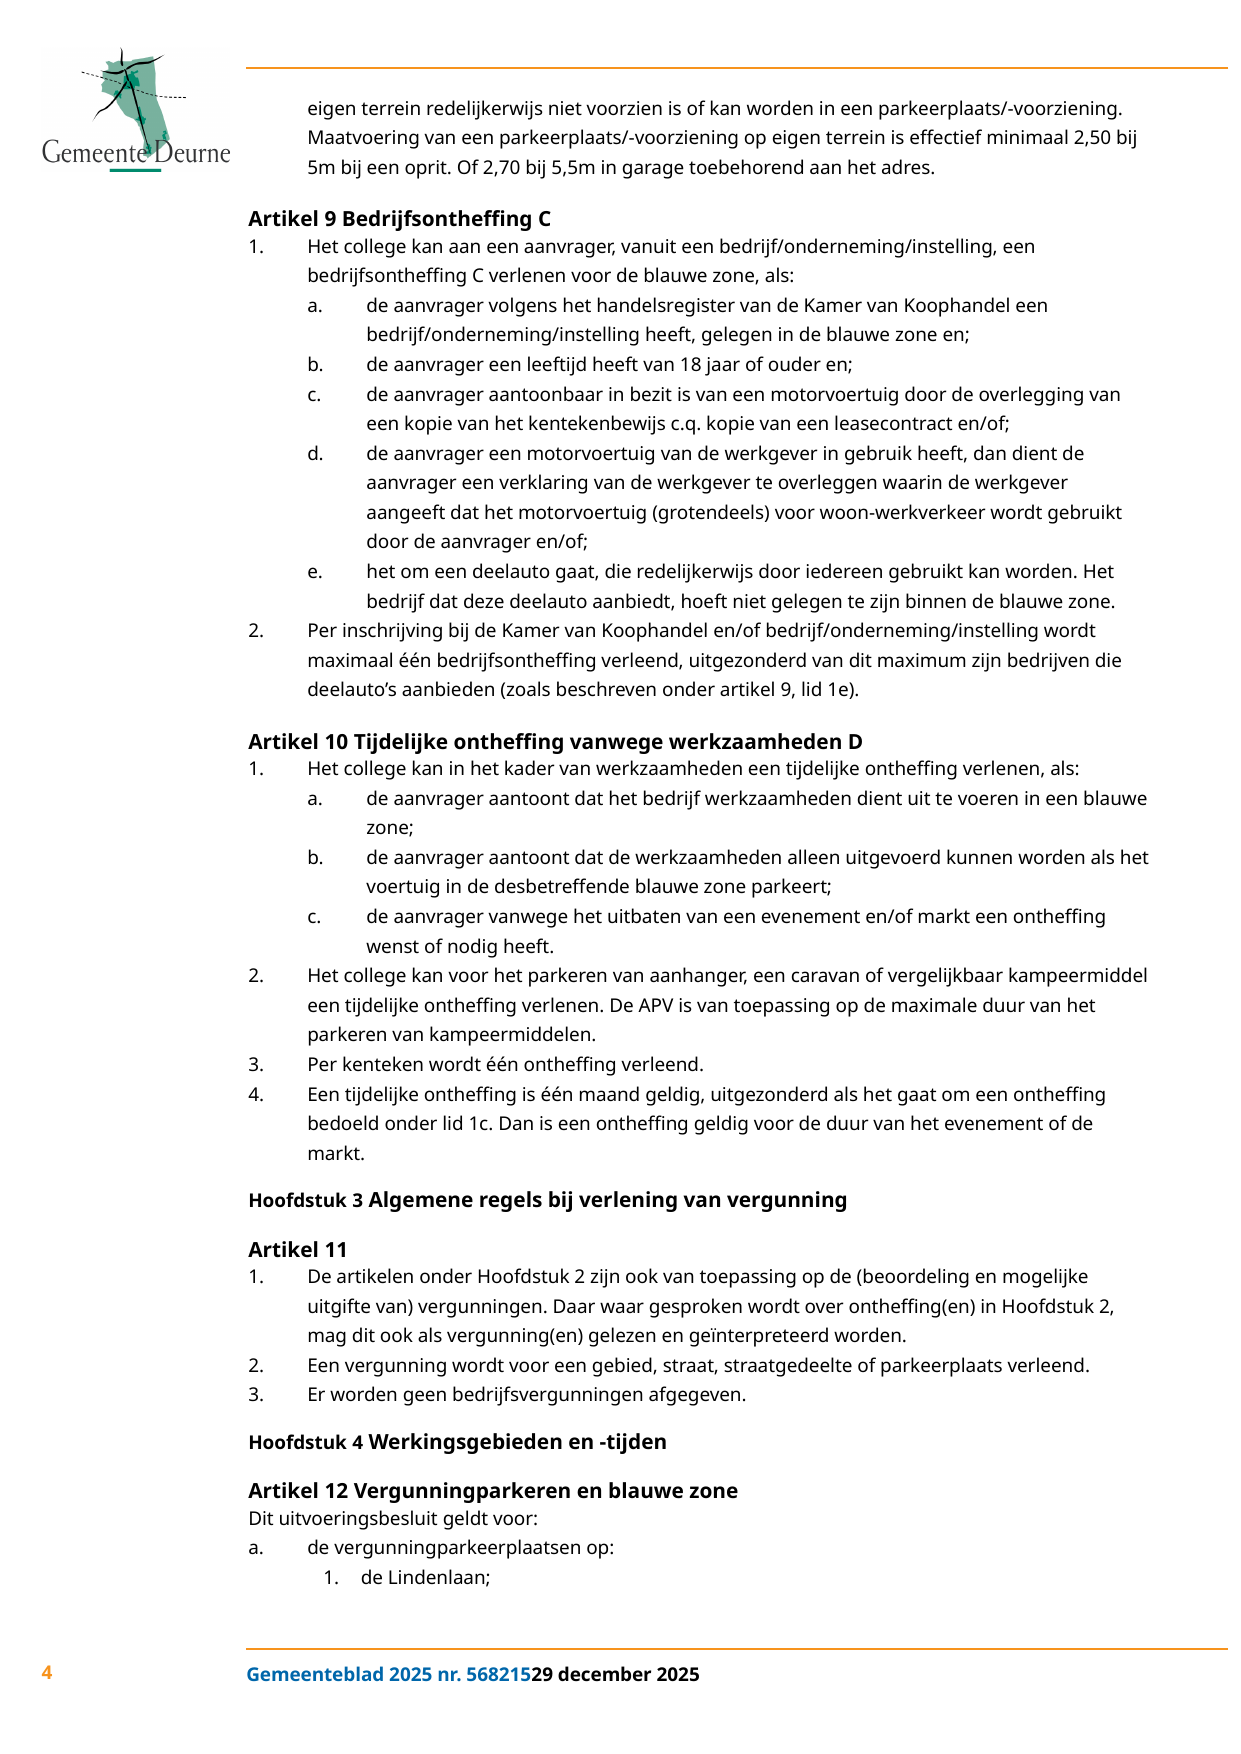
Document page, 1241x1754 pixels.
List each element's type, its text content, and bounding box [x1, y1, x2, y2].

list de aanvrager een leeftijd heeft van 18 jaar of ouder en; [307, 351, 1152, 377]
list de aanvrager aantoonbaar in bezit is van een motorvoertuig door de overlegging van een kopie van het kentekenbewijs c.q. kopie van een leasecontract en/of; [307, 381, 1152, 436]
list de aanvrager volgens het handelsregister van de Kamer van Koophandel een bedrijf/onderneming/instelling heeft, gelegen in de blauwe zone en; [307, 292, 1152, 347]
list de Lindenlaan; [323, 1564, 1152, 1590]
text Artikel 11 [248, 1235, 1152, 1263]
list De artikelen onder Hoofdstuk 2 zijn ook van toepassing op de (beoordeling en mogelijke uitgifte van) vergunningen. Daar waar gesproken wordt over ontheffing(en) in Hoofdstuk 2, mag dit ook als vergunning(en) gelezen en geïnterpreteerd worden. [248, 1263, 1152, 1348]
list Het college kan voor het parkeren van aanhanger, een caravan of vergelijkbaar kampeermiddel een tijdelijke ontheffing verlenen. De APV is van toepassing op de maximale duur van het parkeren van kampeermiddelen. [248, 962, 1152, 1047]
list Er worden geen bedrijfsvergunningen afgegeven. [248, 1382, 1152, 1407]
list het om een deelauto gaat, die redelijkerwijs door iedereen gebruikt kan worden. Het bedrijf dat deze deelauto aanbiedt, hoeft niet gelegen te zijn binnen de blauwe zone. [307, 558, 1152, 613]
text Artikel 9 Bedrijfsontheffing C [248, 204, 1152, 233]
list de aanvrager aantoont dat het bedrijf werkzaamheden dient uit te voeren in een blauwe zone; [307, 785, 1152, 840]
text Artikel 10 Tijdelijke ontheffing vanwege werkzaamheden D [248, 727, 1152, 755]
list Het college kan aan een aanvrager, vanuit een bedrijf/onderneming/instelling, een bedrijfsontheffing C verlenen voor de blauwe zone, als: [248, 233, 1152, 288]
list Het college kan in het kader van werkzaamheden een tijdelijke ontheffing verlenen, als: [248, 755, 1152, 781]
text Hoofdstuk 4 Werkingsgebieden en -tijden [248, 1427, 1152, 1456]
text Artikel 12 Vergunningparkeren en blauwe zone [248, 1477, 1152, 1505]
list de aanvrager aantoont dat de werkzaamheden alleen uitgevoerd kunnen worden als het voertuig in de desbetreffende blauwe zone parkeert; [307, 844, 1152, 899]
list Een vergunning wordt voor een gebied, straat, straatgedeelte of parkeerplaats verleend. [248, 1352, 1152, 1378]
list de aanvrager een motorvoertuig van de werkgever in gebruik heeft, dan dient de aanvrager een verklaring van de werkgever te overleggen waarin de werkgever aangeeft dat het motorvoertuig (grotendeels) voor woon-werkverkeer wordt gebruikt door de aanvrager en/of; [307, 440, 1152, 554]
list eigen terrein redelijkerwijs niet voorzien is of kan worden in een parkeerplaats/-voorziening. Maatvoering van een parkeerplaats/-voorziening op eigen terrein is effectief minimaal 2,50 bij 5m bij een oprit. Of 2,70 bij 5,5m in garage toebehorend aan het adres. [248, 95, 1152, 180]
picture [41, 47, 231, 172]
text Dit uitvoeringsbesluit geldt voor: [248, 1505, 1152, 1531]
list Per kenteken wordt één ontheffing verleend. [248, 1051, 1152, 1077]
text Hoofdstuk 3 Algemene regels bij verlening van vergunning [248, 1186, 1152, 1214]
list Per inschrijving bij de Kamer van Koophandel en/of bedrijf/onderneming/instelling wordt maximaal één bedrijfsontheffing verleend, uitgezonderd van dit maximum zijn bedrijven die deelauto’s aanbieden (zoals beschreven onder artikel 9, lid 1e). [248, 617, 1152, 702]
list Een tijdelijke ontheffing is één maand geldig, uitgezonderd als het gaat om een ontheffing bedoeld onder lid 1c. Dan is een ontheffing geldig voor de duur van het evenement of de markt. [248, 1081, 1152, 1166]
list de aanvrager vanwege het uitbaten van een evenement en/of markt een ontheffing wenst of nodig heeft. [307, 903, 1152, 959]
list de vergunningparkeerplaatsen op: [248, 1534, 1152, 1560]
